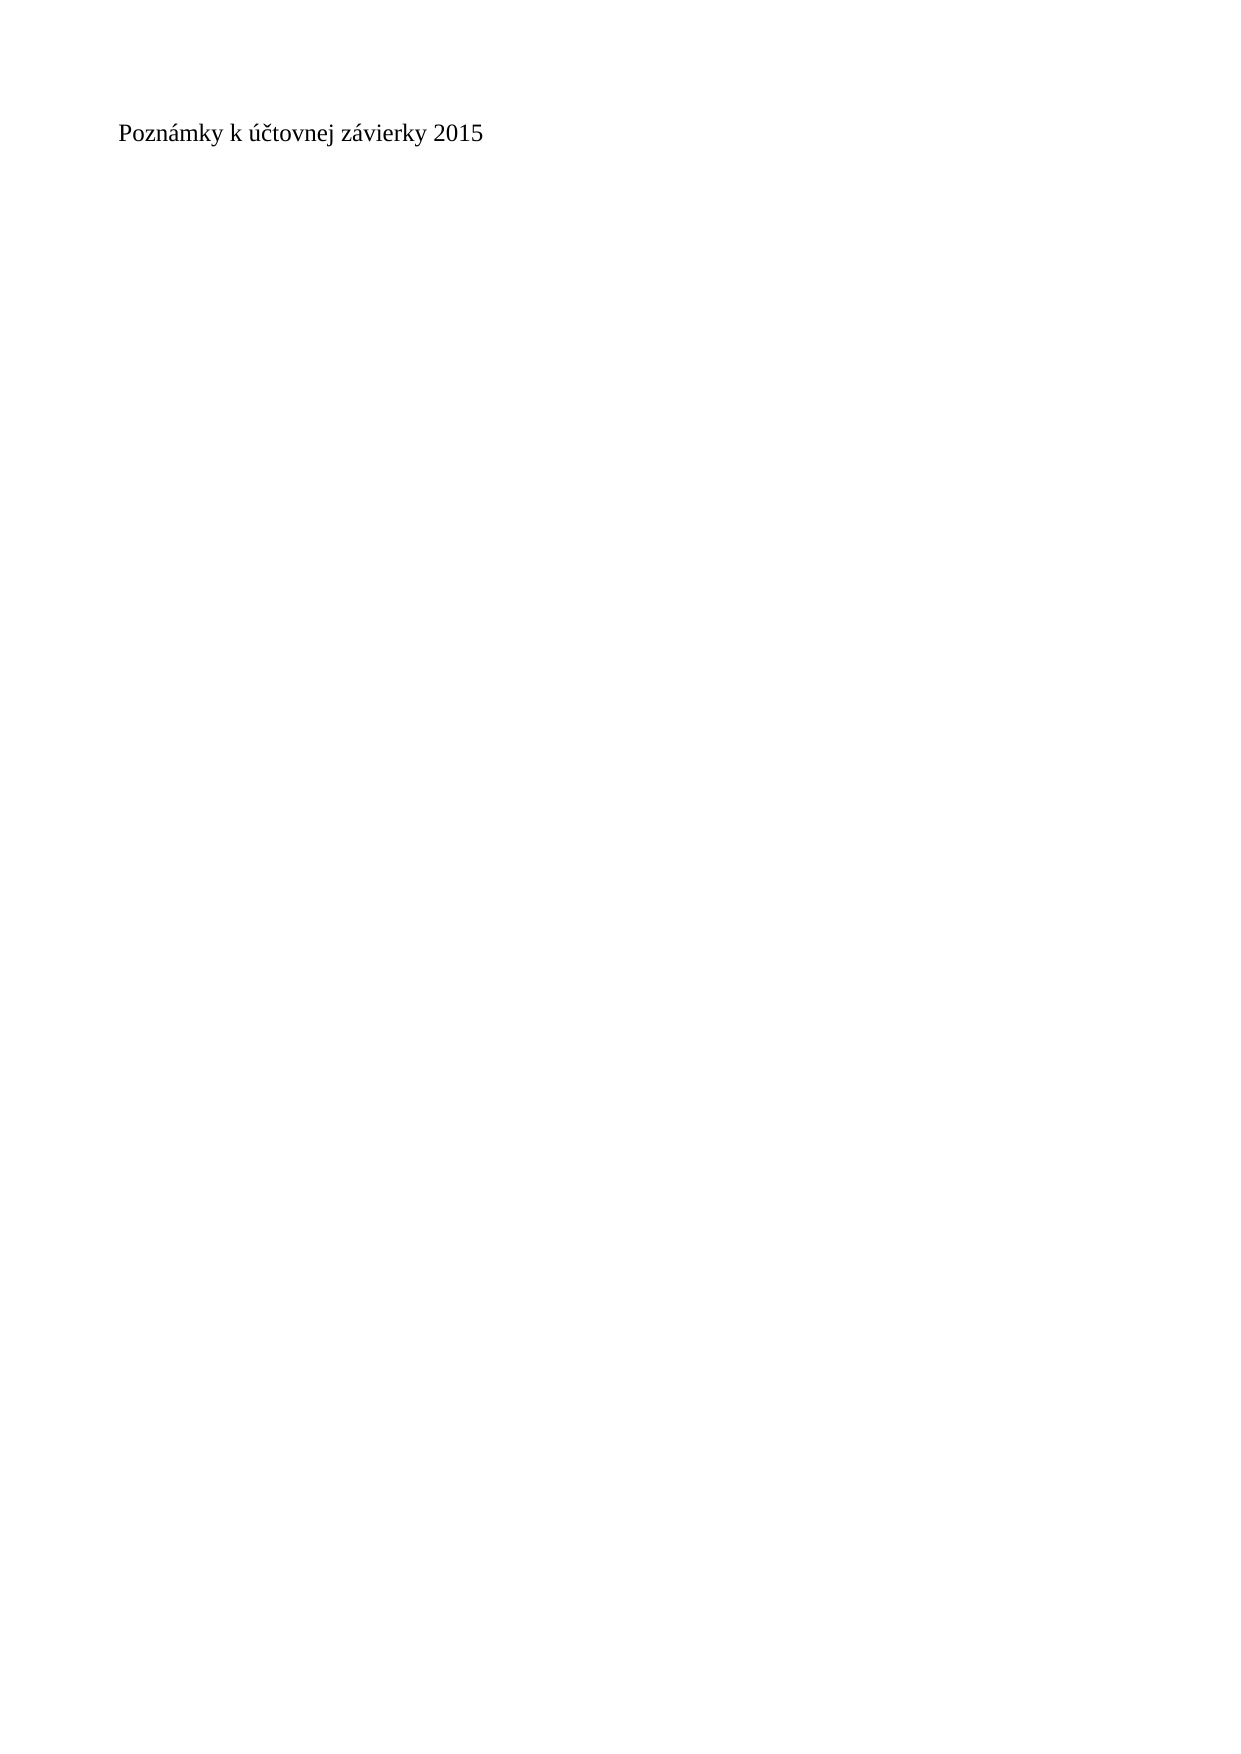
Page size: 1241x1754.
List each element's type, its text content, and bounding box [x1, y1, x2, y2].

text Poznámky k účtovnej závierky 2015 [118, 118, 1122, 147]
